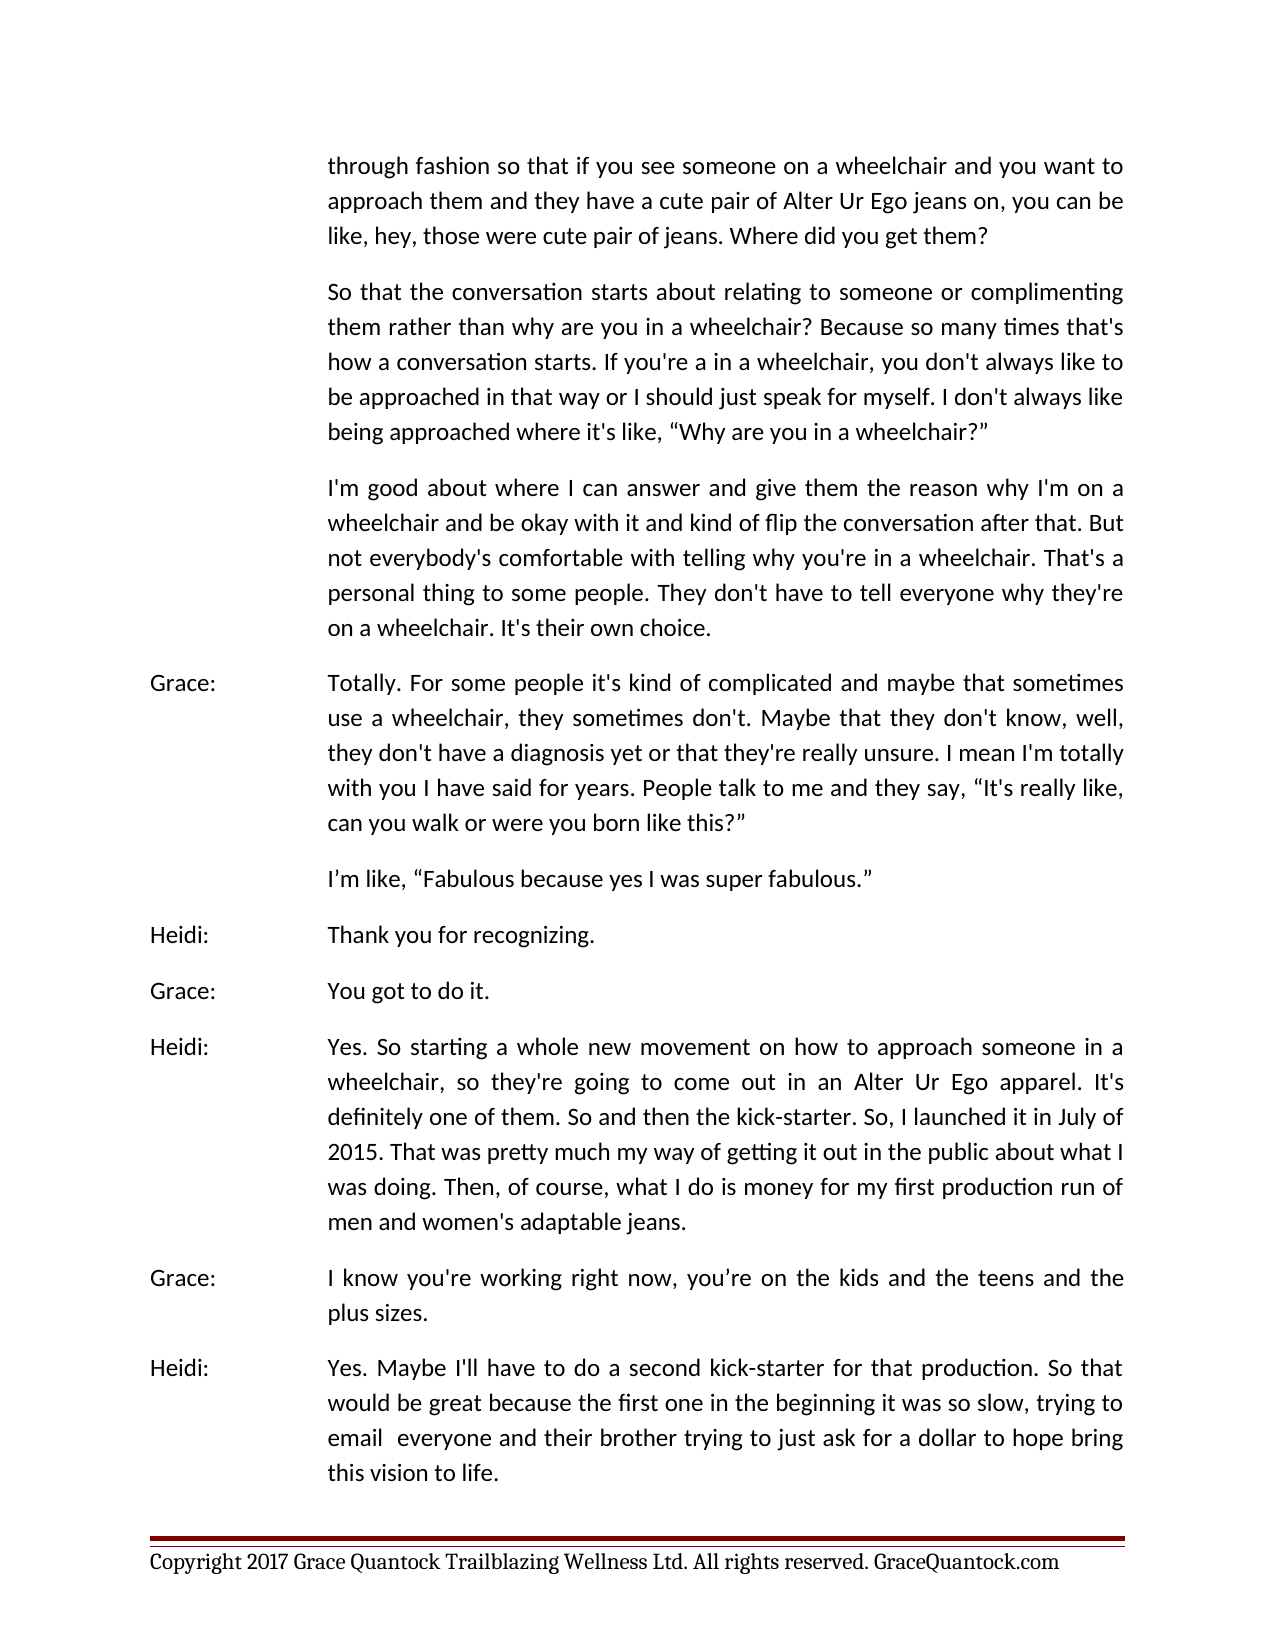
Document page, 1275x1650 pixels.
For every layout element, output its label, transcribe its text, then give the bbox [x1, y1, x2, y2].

text Heidi: Yes. So starting a whole new movement on how to approach someone in a wheelchair, so they're going to come out in an Alter Ur Ego apparel. It's definitely one of them. So and then the kick-starter. So, I launched it in July of 2015. That was pretty much my way of getting it out in the public about what I was doing. Then, of course, what I do is money for my first production run of men and women's adaptable jeans. [150, 1031, 1125, 1236]
text I'm good about where I can answer and give them the reason why I'm on a wheelchair and be okay with it and kind of flip the conversation after that. But not everybody's comfortable with telling why you're in a wheelchair. That's a personal thing to some people. They don't have to tell everyone why they're on a wheelchair. It's their own choice. [150, 472, 1125, 642]
text So that the conversation starts about relating to someone or complimenting them rather than why are you in a wheelchair? Because so many times that's how a conversation starts. If you're a in a wheelchair, you don't always like to be approached in that way or I should just speak for myself. I don't always like being approached where it's like, “Why are you in a wheelchair?” [150, 276, 1125, 446]
text Grace: Totally. For some people it's kind of complicated and maybe that sometimes use a wheelchair, they sometimes don't. Maybe that they don't know, well, they don't have a diagnosis yet or that they're really unsure. I mean I'm totally with you I have said for years. People talk to me and they say, “It's really like, can you walk or were you born like this?” [150, 667, 1125, 838]
text Heidi: Yes. Maybe I'll have to do a second kick-starter for that production. So that would be great because the first one in the beginning it was so slow, trying to email everyone and their brother trying to just ask for a dollar to hope bring this vision to life. [150, 1352, 1125, 1488]
text Heidi: Thank you for recognizing. [150, 919, 1125, 950]
text I’m like, “Fabulous because yes I was super fabulous.” [327, 863, 1125, 894]
text Grace: I know you're working right now, you’re on the kids and the teens and the plus sizes. [150, 1262, 1125, 1327]
text Grace: You got to do it. [150, 975, 1125, 1006]
text through fashion so that if you see someone on a wheelchair and you want to approach them and they have a cute pair of Alter Ur Ego jeans on, you can be like, hey, those were cute pair of jeans. Where did you get them? [150, 150, 1125, 251]
